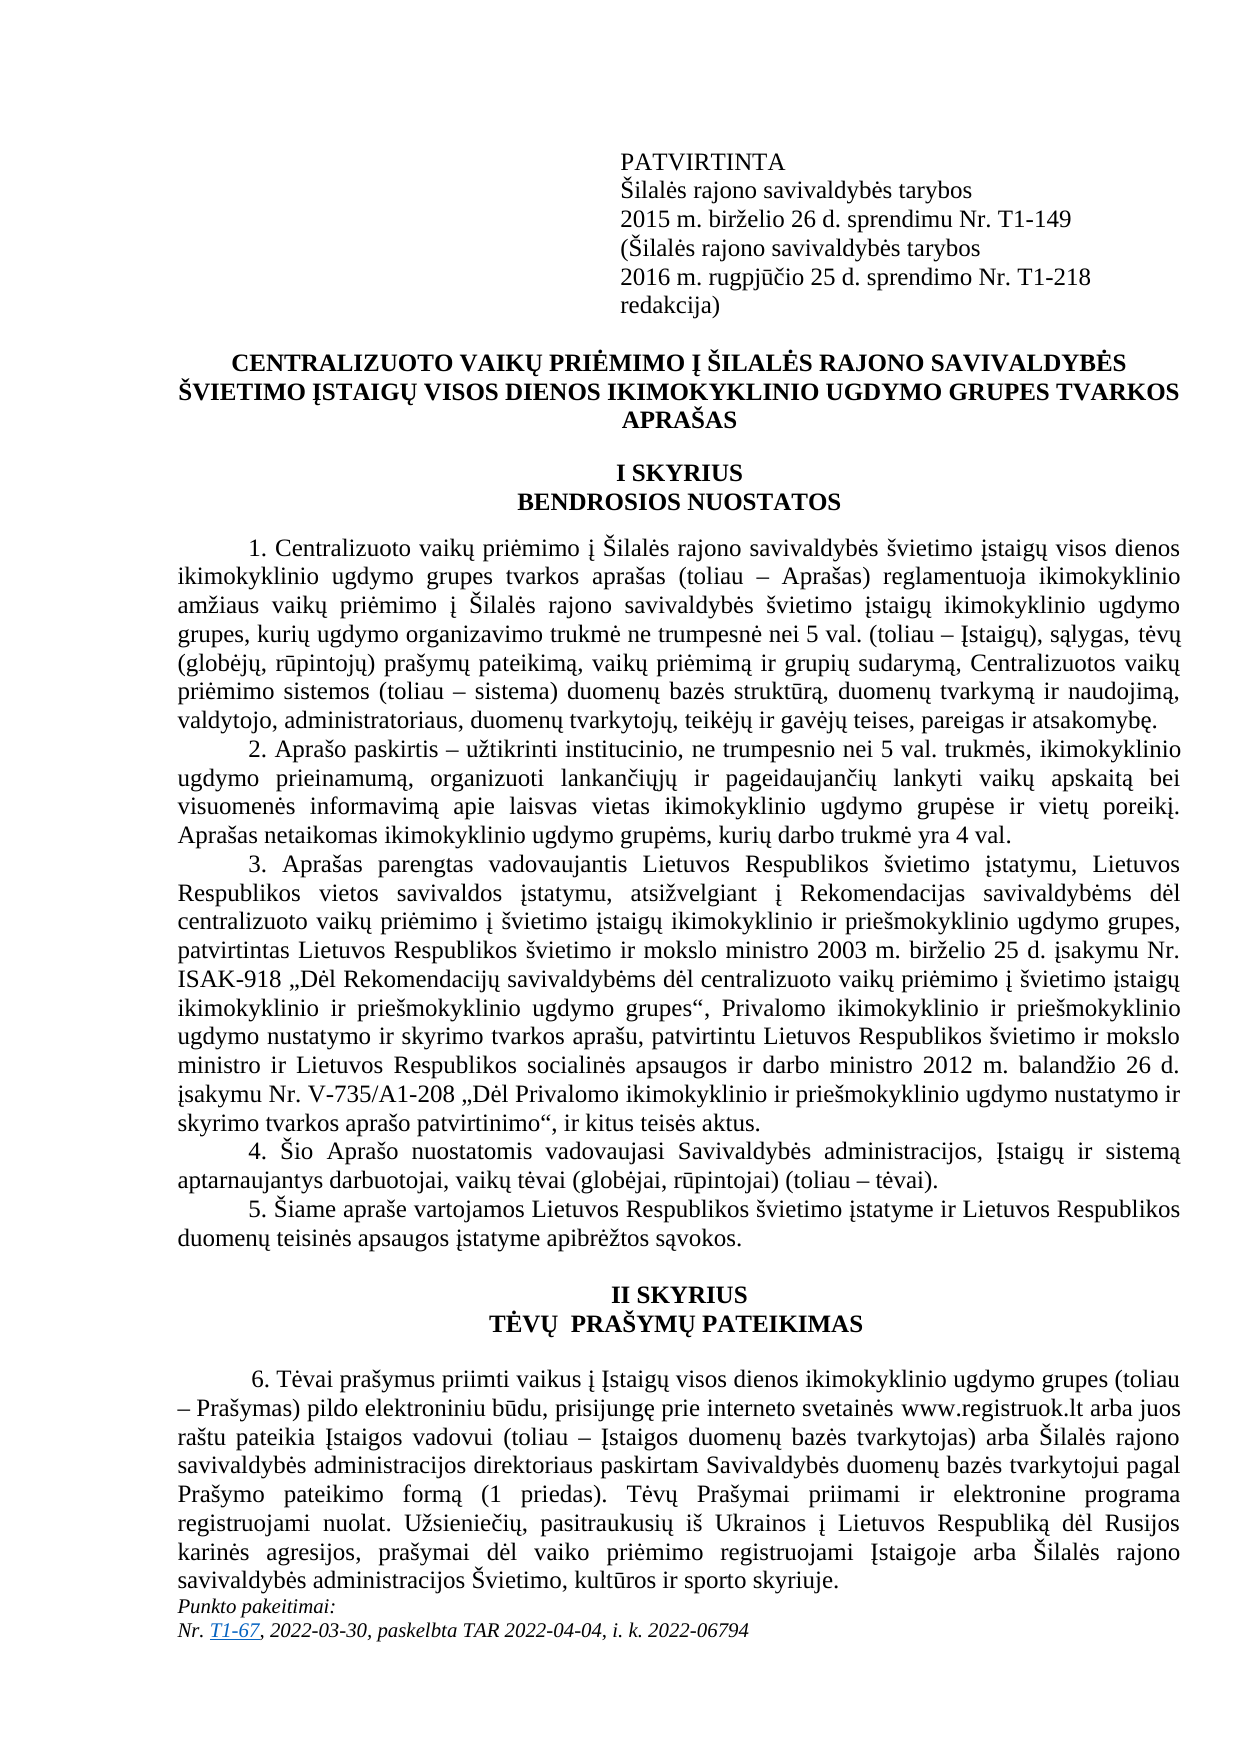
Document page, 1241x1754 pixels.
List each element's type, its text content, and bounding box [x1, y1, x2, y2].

text I SKYRIUS [177, 458, 1181, 487]
text Šilalės rajono savivaldybės tarybos [620, 176, 1181, 204]
text 2. Aprašo paskirtis – užtikrinti institucinio, ne trumpesnio nei 5 val. trukmės, ikimokyklinio ugdymo prieinamumą, organizuoti lankančiųjų ir pageidaujančių lankyti vaikų apskaitą bei visuomenės informavimą apie laisvas vietas ikimokyklinio ugdymo grupėse ir vietų poreikį. Aprašas netaikomas ikimokyklinio ugdymo grupėms, kurių darbo trukmė yra 4 val. [177, 734, 1181, 849]
text 2016 m. rugpjūčio 25 d. sprendimo Nr. T1-218 [620, 262, 1181, 291]
text (Šilalės rajono savivaldybės tarybos [620, 233, 1181, 262]
text CENTRALIZUOTO VAIKŲ PRIĖMIMO Į ŠILALĖS RAJONO SAVIVALDYBĖS ŠVIETIMO ĮSTAIGŲ VISOS DIENOS IKIMOKYKLINIO UGDYMO GRUPES TVARKOS APRAŠAS [177, 348, 1181, 434]
text BENDROSIOS NUOSTATOS [177, 487, 1181, 516]
text 5. Šiame apraše vartojamos Lietuvos Respublikos švietimo įstatyme ir Lietuvos Respublikos duomenų teisinės apsaugos įstatyme apibrėžtos sąvokos. [177, 1194, 1181, 1251]
text II SKYRIUS [177, 1280, 1181, 1309]
text 2015 m. birželio 26 d. sprendimu Nr. T1-149 [620, 204, 1181, 233]
text redakcija) [620, 291, 1181, 319]
text 4. Šio Aprašo nuostatomis vadovaujasi Savivaldybės administracijos, Įstaigų ir sistemą aptarnaujantys darbuotojai, vaikų tėvai (globėjai, rūpintojai) (toliau – tėvai). [177, 1136, 1181, 1194]
text TĖVŲ PRAŠYMŲ PATEIKIMAS [177, 1309, 1181, 1338]
text 6. Tėvai prašymus priimti vaikus į Įstaigų visos dienos ikimokyklinio ugdymo grupes (toliau – Prašymas) pildo elektroniniu būdu, prisijungę prie interneto svetainės www.registruok.lt arba juos raštu pateikia Įstaigos vadovui (toliau – Įstaigos duomenų bazės tvarkytojas) arba Šilalės rajono savivaldybės administracijos direktoriaus paskirtam Savivaldybės duomenų bazės tvarkytojui pagal Prašymo pateikimo formą (1 priedas). Tėvų Prašymai priimami ir elektronine programa registruojami nuolat. Užsieniečių, pasitraukusių iš Ukrainos į Lietuvos Respubliką dėl Rusijos karinės agresijos, prašymai dėl vaiko priėmimo registruojami Įstaigoje arba Šilalės rajono savivaldybės administracijos Švietimo, kultūros ir sporto skyriuje. [177, 1364, 1181, 1594]
text Punkto pakeitimai: [177, 1594, 1181, 1618]
text Nr. T1-67, 2022-03-30, paskelbta TAR 2022-04-04, i. k. 2022-06794 [177, 1618, 1181, 1642]
text PATVIRTINTA [620, 147, 1181, 176]
text 1. Centralizuoto vaikų priėmimo į Šilalės rajono savivaldybės švietimo įstaigų visos dienos ikimokyklinio ugdymo grupes tvarkos aprašas (toliau – Aprašas) reglamentuoja ikimokyklinio amžiaus vaikų priėmimo į Šilalės rajono savivaldybės švietimo įstaigų ikimokyklinio ugdymo grupes, kurių ugdymo organizavimo trukmė ne trumpesnė nei 5 val. (toliau – Įstaigų), sąlygas, tėvų (globėjų, rūpintojų) prašymų pateikimą, vaikų priėmimą ir grupių sudarymą, Centralizuotos vaikų priėmimo sistemos (toliau – sistema) duomenų bazės struktūrą, duomenų tvarkymą ir naudojimą, valdytojo, administratoriaus, duomenų tvarkytojų, teikėjų ir gavėjų teises, pareigas ir atsakomybę. [177, 533, 1181, 734]
text 3. Aprašas parengtas vadovaujantis Lietuvos Respublikos švietimo įstatymu, Lietuvos Respublikos vietos savivaldos įstatymu, atsižvelgiant į Rekomendacijas savivaldybėms dėl centralizuoto vaikų priėmimo į švietimo įstaigų ikimokyklinio ir priešmokyklinio ugdymo grupes, patvirtintas Lietuvos Respublikos švietimo ir mokslo ministro 2003 m. birželio 25 d. įsakymu Nr. ISAK-918 „Dėl Rekomendacijų savivaldybėms dėl centralizuoto vaikų priėmimo į švietimo įstaigų ikimokyklinio ir priešmokyklinio ugdymo grupes“, Privalomo ikimokyklinio ir priešmokyklinio ugdymo nustatymo ir skyrimo tvarkos aprašu, patvirtintu Lietuvos Respublikos švietimo ir mokslo ministro ir Lietuvos Respublikos socialinės apsaugos ir darbo ministro 2012 m. balandžio 26 d. įsakymu Nr. V-735/A1-208 „Dėl Privalomo ikimokyklinio ir priešmokyklinio ugdymo nustatymo ir skyrimo tvarkos aprašo patvirtinimo“, ir kitus teisės aktus. [177, 849, 1181, 1136]
